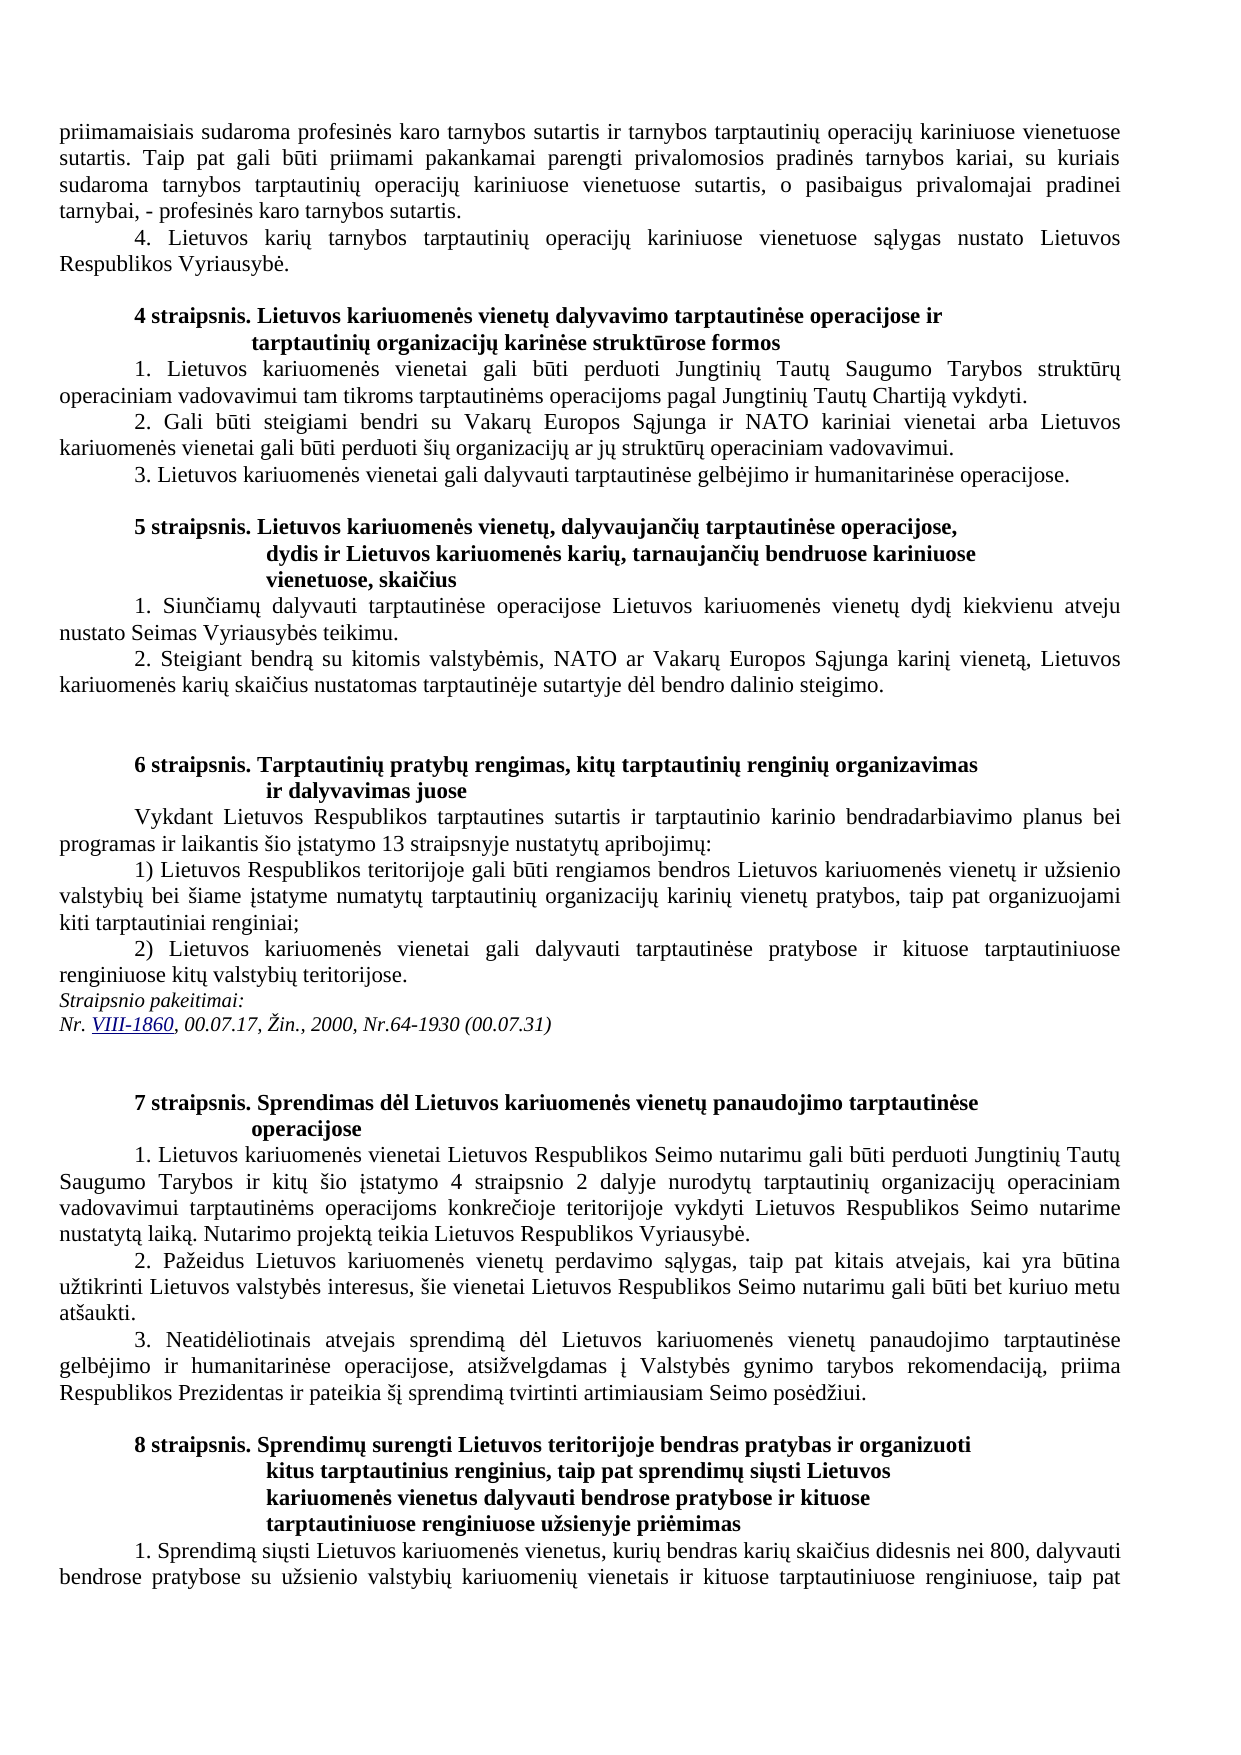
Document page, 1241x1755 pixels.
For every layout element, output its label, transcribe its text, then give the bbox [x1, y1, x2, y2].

text 4. Lietuvos karių tarnybos tarptautinių operacijų kariniuose vienetuose sąlygas nustato Lietuvos Respublikos Vyriausybė. [59, 223, 1122, 276]
text 4 straipsnis. Lietuvos kariuomenės vienetų dalyvavimo tarptautinėse operacijose ir [134, 303, 1122, 329]
text vienetuose, skaičius [266, 566, 1122, 592]
text kitus tarptautinius renginius, taip pat sprendimų siųsti Lietuvos [266, 1458, 1122, 1484]
text dydis ir Lietuvos kariuomenės karių, tarnaujančių bendruose kariniuose [266, 540, 1122, 566]
text 1. Lietuvos kariuomenės vienetai gali būti perduoti Jungtinių Tautų Saugumo Tarybos struktūrų operaciniam vadovavimui tam tikroms tarptautinėms operacijoms pagal Jungtinių Tautų Chartiją vykdyti. [59, 355, 1122, 408]
text 5 straipsnis. Lietuvos kariuomenės vienetų, dalyvaujančių tarptautinėse operacijose, [134, 513, 1122, 540]
text 2) Lietuvos kariuomenės vienetai gali dalyvauti tarptautinėse pratybose ir kituose tarptautiniuose renginiuose kitų valstybių teritorijose. [59, 935, 1122, 988]
text priimamaisiais sudaroma profesinės karo tarnybos sutartis ir tarnybos tarptautinių operacijų kariniuose vienetuose sutartis. Taip pat gali būti priimami pakankamai parengti privalomosios pradinės tarnybos kariai, su kuriais sudaroma tarnybos tarptautinių operacijų kariniuose vienetuose sutartis, o pasibaigus privalomajai pradinei tarnybai, - profesinės karo tarnybos sutartis. [59, 118, 1122, 223]
text 3. Lietuvos kariuomenės vienetai gali dalyvauti tarptautinėse gelbėjimo ir humanitarinėse operacijose. [59, 461, 1122, 487]
text 2. Pažeidus Lietuvos kariuomenės vienetų perdavimo sąlygas, taip pat kitais atvejais, kai yra būtina užtikrinti Lietuvos valstybės interesus, šie vienetai Lietuvos Respublikos Seimo nutarimu gali būti bet kuriuo metu atšaukti. [59, 1247, 1122, 1326]
text 1) Lietuvos Respublikos teritorijoje gali būti rengiamos bendros Lietuvos kariuomenės vienetų ir užsienio valstybių bei šiame įstatyme numatytų tarptautinių organizacijų karinių vienetų pratybos, taip pat organizuojami kiti tarptautiniai renginiai; [59, 856, 1122, 935]
text 2. Steigiant bendrą su kitomis valstybėmis, NATO ar Vakarų Europos Sąjunga karinį vienetą, Lietuvos kariuomenės karių skaičius nustatomas tarptautinėje sutartyje dėl bendro dalinio steigimo. [59, 645, 1122, 698]
text Nr. VIII-1860, 00.07.17, Žin., 2000, Nr.64-1930 (00.07.31) [59, 1012, 1122, 1036]
text operacijose [251, 1115, 1122, 1141]
text tarptautinių organizacijų karinėse struktūrose formos [251, 329, 1122, 355]
text 1. Lietuvos kariuomenės vienetai Lietuvos Respublikos Seimo nutarimu gali būti perduoti Jungtinių Tautų Saugumo Tarybos ir kitų šio įstatymo 4 straipsnio 2 dalyje nurodytų tarptautinių organizacijų operaciniam vadovavimui tarptautinėms operacijoms konkrečioje teritorijoje vykdyti Lietuvos Respublikos Seimo nutarime nustatytą laiką. Nutarimo projektą teikia Lietuvos Respublikos Vyriausybė. [59, 1141, 1122, 1247]
text kariuomenės vienetus dalyvauti bendrose pratybose ir kituose [266, 1484, 1122, 1510]
text ir dalyvavimas juose [266, 777, 1122, 803]
text 6 straipsnis. Tarptautinių pratybų rengimas, kitų tarptautinių renginių organizavimas [134, 751, 1122, 777]
text 8 straipsnis. Sprendimų surengti Lietuvos teritorijoje bendras pratybas ir organizuoti [134, 1431, 1122, 1458]
text 2. Gali būti steigiami bendri su Vakarų Europos Sąjunga ir NATO kariniai vienetai arba Lietuvos kariuomenės vienetai gali būti perduoti šių organizacijų ar jų struktūrų operaciniam vadovavimui. [59, 408, 1122, 461]
text Straipsnio pakeitimai: [59, 988, 1122, 1012]
text 1. Siunčiamų dalyvauti tarptautinėse operacijose Lietuvos kariuomenės vienetų dydį kiekvienu atveju nustato Seimas Vyriausybės teikimu. [59, 592, 1122, 645]
text 1. Sprendimą siųsti Lietuvos kariuomenės vienetus, kurių bendras karių skaičius didesnis nei 800, dalyvauti bendrose pratybose su užsienio valstybių kariuomenių vienetais ir kituose tarptautiniuose renginiuose, taip pat [59, 1537, 1122, 1589]
text Vykdant Lietuvos Respublikos tarptautines sutartis ir tarptautinio karinio bendradarbiavimo planus bei programas ir laikantis šio įstatymo 13 straipsnyje nustatytų apribojimų: [59, 803, 1122, 856]
text 3. Neatidėliotinais atvejais sprendimą dėl Lietuvos kariuomenės vienetų panaudojimo tarptautinėse gelbėjimo ir humanitarinėse operacijose, atsižvelgdamas į Valstybės gynimo tarybos rekomendaciją, priima Respublikos Prezidentas ir pateikia šį sprendimą tvirtinti artimiausiam Seimo posėdžiui. [59, 1326, 1122, 1405]
text 7 straipsnis. Sprendimas dėl Lietuvos kariuomenės vienetų panaudojimo tarptautinėse [134, 1089, 1122, 1115]
text tarptautiniuose renginiuose užsienyje priėmimas [266, 1510, 1122, 1537]
